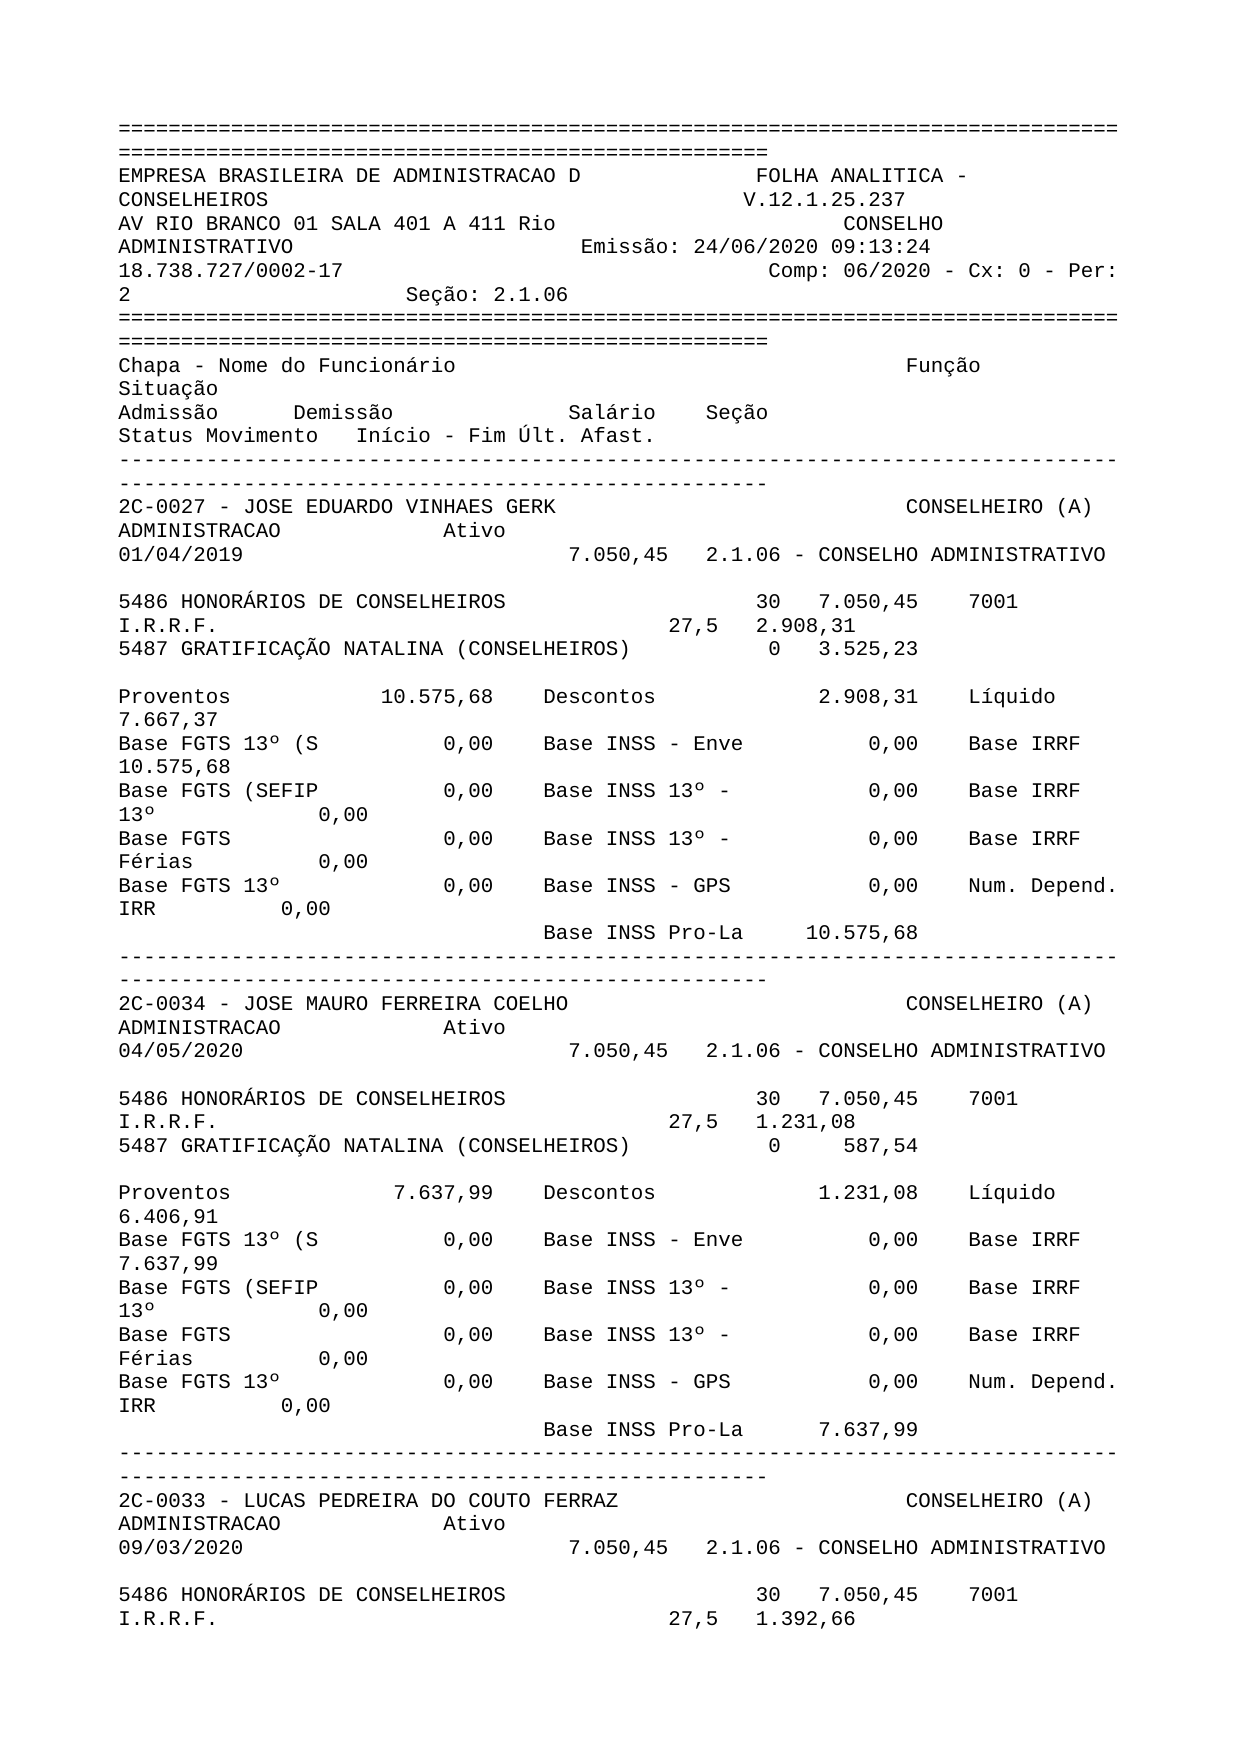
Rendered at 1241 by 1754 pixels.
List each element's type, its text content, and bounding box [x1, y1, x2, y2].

text 5486 HONORÁRIOS DE CONSELHEIROS 30 7.050,45 7001 I.R.R.F. 27,5 1.231,08 [118, 1088, 1123, 1135]
text Chapa - Nome do Funcionário Função Situação [118, 354, 1123, 402]
text 01/04/2019 7.050,45 2.1.06 - CONSELHO ADMINISTRATIVO [118, 544, 1123, 567]
text Base INSS Pro-La 10.575,68 [118, 922, 1123, 946]
text Base FGTS 13º (S 0,00 Base INSS - Enve 0,00 Base IRRF 10.575,68 [118, 733, 1123, 780]
text Proventos 7.637,99 Descontos 1.231,08 Líquido 6.406,91 [118, 1182, 1123, 1229]
text ==================================================================================================================================== [118, 118, 1123, 165]
text Base FGTS (SEFIP 0,00 Base INSS 13º - 0,00 Base IRRF 13º 0,00 [118, 780, 1123, 827]
text Base FGTS 13º 0,00 Base INSS - GPS 0,00 Num. Depend. IRR 0,00 [118, 875, 1123, 922]
text 18.738.727/0002-17 Comp: 06/2020 - Cx: 0 - Per: 2 Seção: 2.1.06 [118, 260, 1123, 307]
text 5486 HONORÁRIOS DE CONSELHEIROS 30 7.050,45 7001 I.R.R.F. 27,5 2.908,31 [118, 591, 1123, 638]
text Admissão Demissão Salário Seção Status Movimento Início - Fim Últ. Afast. [118, 402, 1123, 449]
text Base INSS Pro-La 7.637,99 [118, 1419, 1123, 1442]
text ------------------------------------------------------------------------------------------------------------------------------------ [118, 946, 1123, 993]
text EMPRESA BRASILEIRA DE ADMINISTRACAO D FOLHA ANALITICA - CONSELHEIROS V.12.1.25.237 [118, 165, 1123, 213]
text Proventos 10.575,68 Descontos 2.908,31 Líquido 7.667,37 [118, 686, 1123, 733]
text Base FGTS 13º 0,00 Base INSS - GPS 0,00 Num. Depend. IRR 0,00 [118, 1371, 1123, 1419]
text Base FGTS 13º (S 0,00 Base INSS - Enve 0,00 Base IRRF 7.637,99 [118, 1229, 1123, 1277]
text Base FGTS 0,00 Base INSS 13º - 0,00 Base IRRF Férias 0,00 [118, 1324, 1123, 1371]
text Base FGTS (SEFIP 0,00 Base INSS 13º - 0,00 Base IRRF 13º 0,00 [118, 1277, 1123, 1324]
text 04/05/2020 7.050,45 2.1.06 - CONSELHO ADMINISTRATIVO [118, 1040, 1123, 1064]
text 09/03/2020 7.050,45 2.1.06 - CONSELHO ADMINISTRATIVO [118, 1537, 1123, 1561]
text 2C-0034 - JOSE MAURO FERREIRA COELHO CONSELHEIRO (A) ADMINISTRACAO Ativo [118, 993, 1123, 1040]
text ------------------------------------------------------------------------------------------------------------------------------------ [118, 1442, 1123, 1489]
text 5486 HONORÁRIOS DE CONSELHEIROS 30 7.050,45 7001 I.R.R.F. 27,5 1.392,66 [118, 1584, 1123, 1631]
text 2C-0027 - JOSE EDUARDO VINHAES GERK CONSELHEIRO (A) ADMINISTRACAO Ativo [118, 496, 1123, 544]
text 2C-0033 - LUCAS PEDREIRA DO COUTO FERRAZ CONSELHEIRO (A) ADMINISTRACAO Ativo [118, 1489, 1123, 1537]
text ------------------------------------------------------------------------------------------------------------------------------------ [118, 449, 1123, 496]
text Base FGTS 0,00 Base INSS 13º - 0,00 Base IRRF Férias 0,00 [118, 827, 1123, 875]
text 5487 GRATIFICAÇÃO NATALINA (CONSELHEIROS) 0 3.525,23 [118, 638, 1123, 662]
text AV RIO BRANCO 01 SALA 401 A 411 Rio CONSELHO ADMINISTRATIVO Emissão: 24/06/2020 09:13:24 [118, 213, 1123, 260]
text 5487 GRATIFICAÇÃO NATALINA (CONSELHEIROS) 0 587,54 [118, 1135, 1123, 1158]
text ==================================================================================================================================== [118, 307, 1123, 354]
